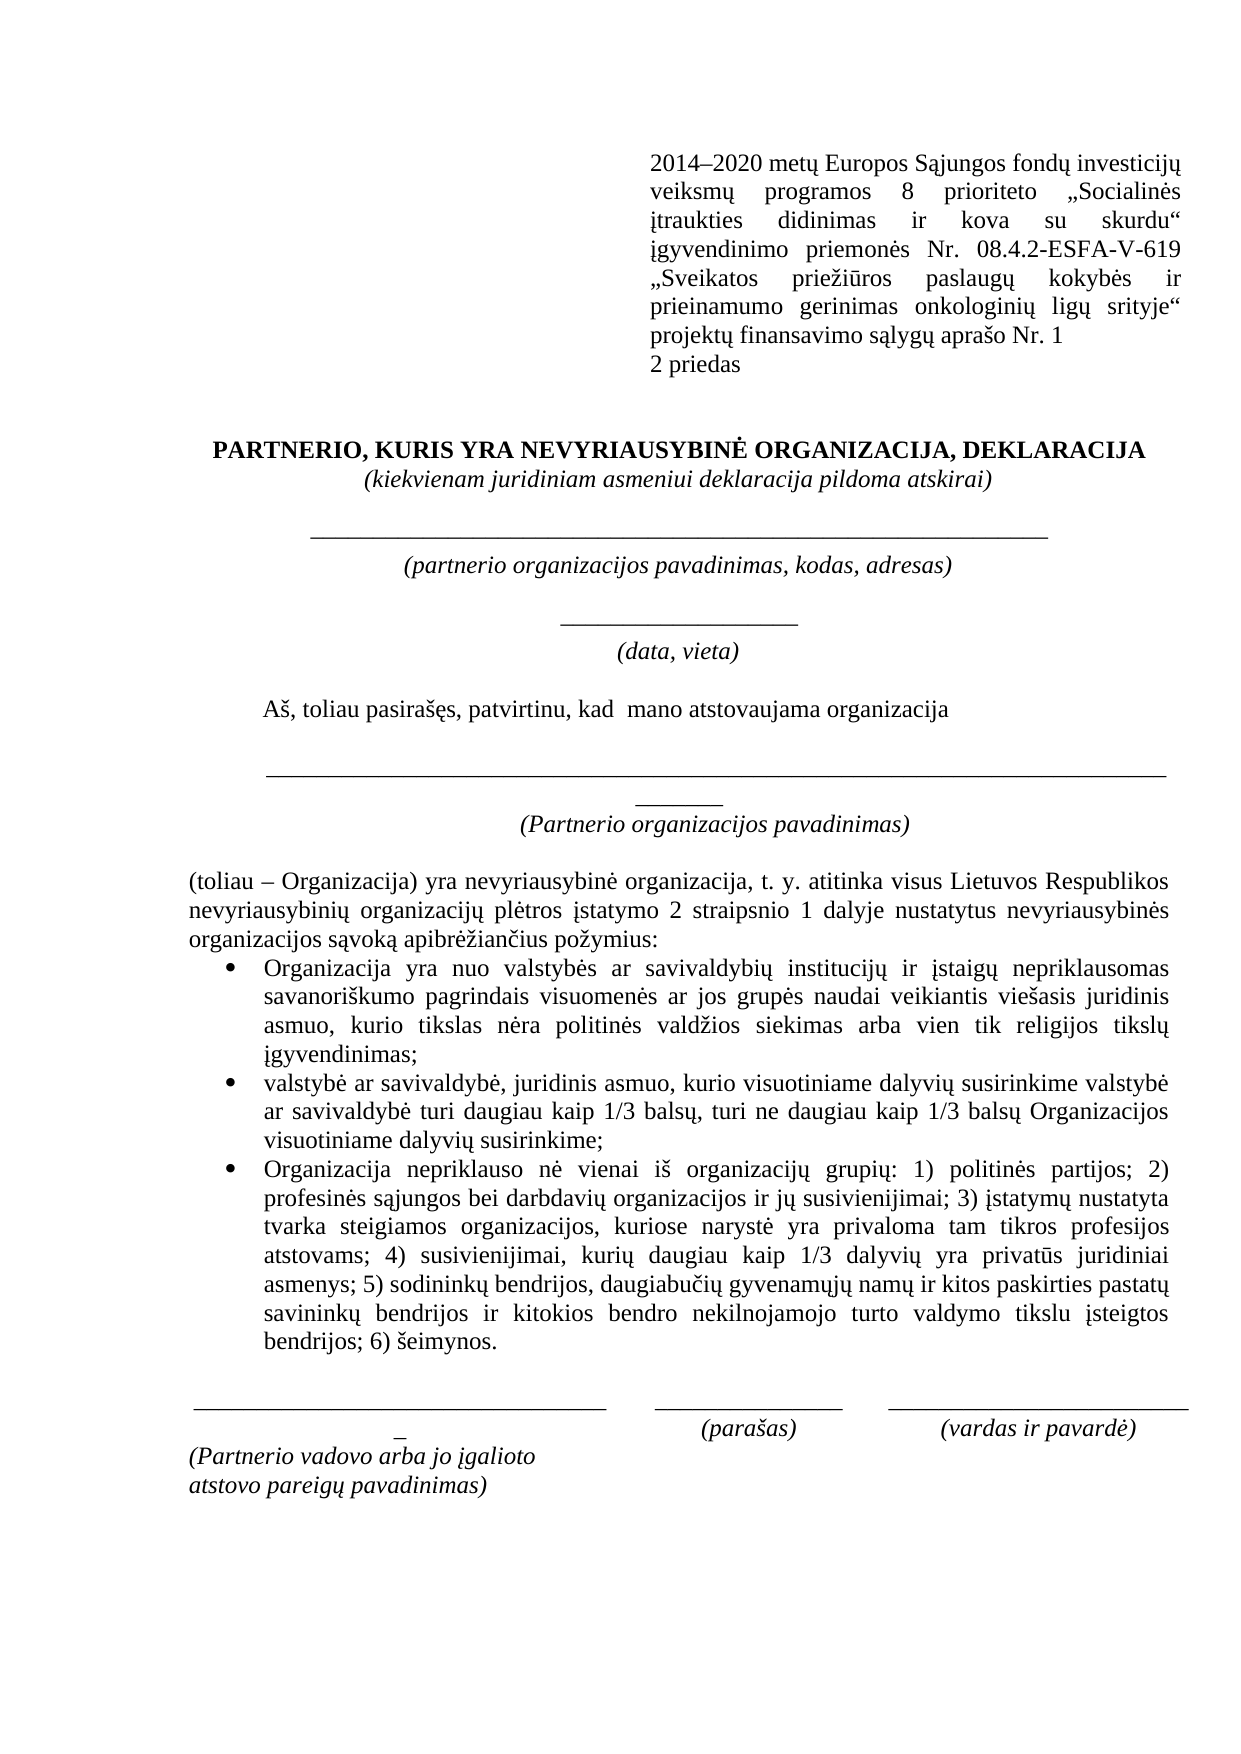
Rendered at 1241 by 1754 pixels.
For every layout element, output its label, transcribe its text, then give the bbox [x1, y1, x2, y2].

table_header Aš, toliau pasirašęs, patvirtinu, kad mano atstovaujama organizacija _______________________________________________________________________________ (Partnerio organizacijos pavadinimas) (toliau – Organizacija) yra nevyriausybinė organizacija, t. y. atitinka visus Lietuvos Respublikos nevyriausybinių organizacijų plėtros įstatymo 2 straipsnio 1 dalyje nustatytus nevyriausybinės organizacijos sąvoką apibrėžiančius požymius:  Organizacija yra nuo valstybės ar savivaldybių institucijų ir įstaigų nepriklausomas savanoriškumo pagrindais visuomenės ar jos grupės naudai veikiantis viešasis juridinis asmuo, kurio tikslas nėra politinės valdžios siekimas arba vien tik religijos tikslų įgyvendinimas;  valstybė ar savivaldybė, juridinis asmuo, kurio visuotiniame dalyvių susirinkime valstybė ar savivaldybė turi daugiau kaip 1/3 balsų, turi ne daugiau kaip 1/3 balsų Organizacijos visuotiniame dalyvių susirinkime;  Organizacija nepriklauso nė vienai iš organizacijų grupių: 1) politinės partijos; 2) profesinės sąjungos bei darbdavių organizacijos ir jų susivienijimai; 3) įstatymų nustatyta tvarka steigiamos organizacijos, kuriose narystė yra privaloma tam tikros profesijos atstovams; 4) susivienijimai, kurių daugiau kaip 1/3 dalyvių yra privatūs juridiniai asmenys; 5) sodininkų bendrijos, daugiabučių gyvenamųjų namų ir kitos paskirties pastatų savininkų bendrijos ir kitokios bendro nekilnojamojo turto valdymo tikslu įsteigtos bendrijos; 6) šeimynos. [177, 665, 1181, 1355]
text (kiekvienam juridiniam asmeniui deklaracija pildoma atskirai) [177, 464, 1181, 493]
text 2 priedas [650, 349, 1181, 378]
text 2014–2020 metų Europos Sąjungos fondų investicijų veiksmų programos 8 prioriteto „Socialinės įtraukties didinimas ir kova su skurdu“ įgyvendinimo priemonės Nr. 08.4.2-ESFA-V-619 „Sveikatos priežiūros paslaugų kokybės ir prieinamumo gerinimas onkologinių ligų srityje“ projektų finansavimo sąlygų aprašo Nr. 1 [650, 148, 1181, 349]
text PARTNERIO, KURIS YRA NEVYRIAUSYBINĖ ORGANIZACIJA, DEKLARACIJA [177, 435, 1181, 464]
table_header __________________________________ (Partnerio vadovo arba jo įgalioto atstovo pareigų pavadinimas) [177, 1384, 625, 1499]
text (partnerio organizacijos pavadinimas, kodas, adresas) [177, 550, 1181, 579]
table_header _______________ (parašas) [625, 1384, 875, 1499]
table_header ________________________ (vardas ir pavardė) [875, 1384, 1204, 1499]
text ––––––––––––––––––– [177, 608, 1181, 636]
text (data, vieta) [177, 636, 1181, 665]
text ––––––––––––––––––––––––––––––––––––––––––––––––––––––––––– [177, 521, 1181, 550]
